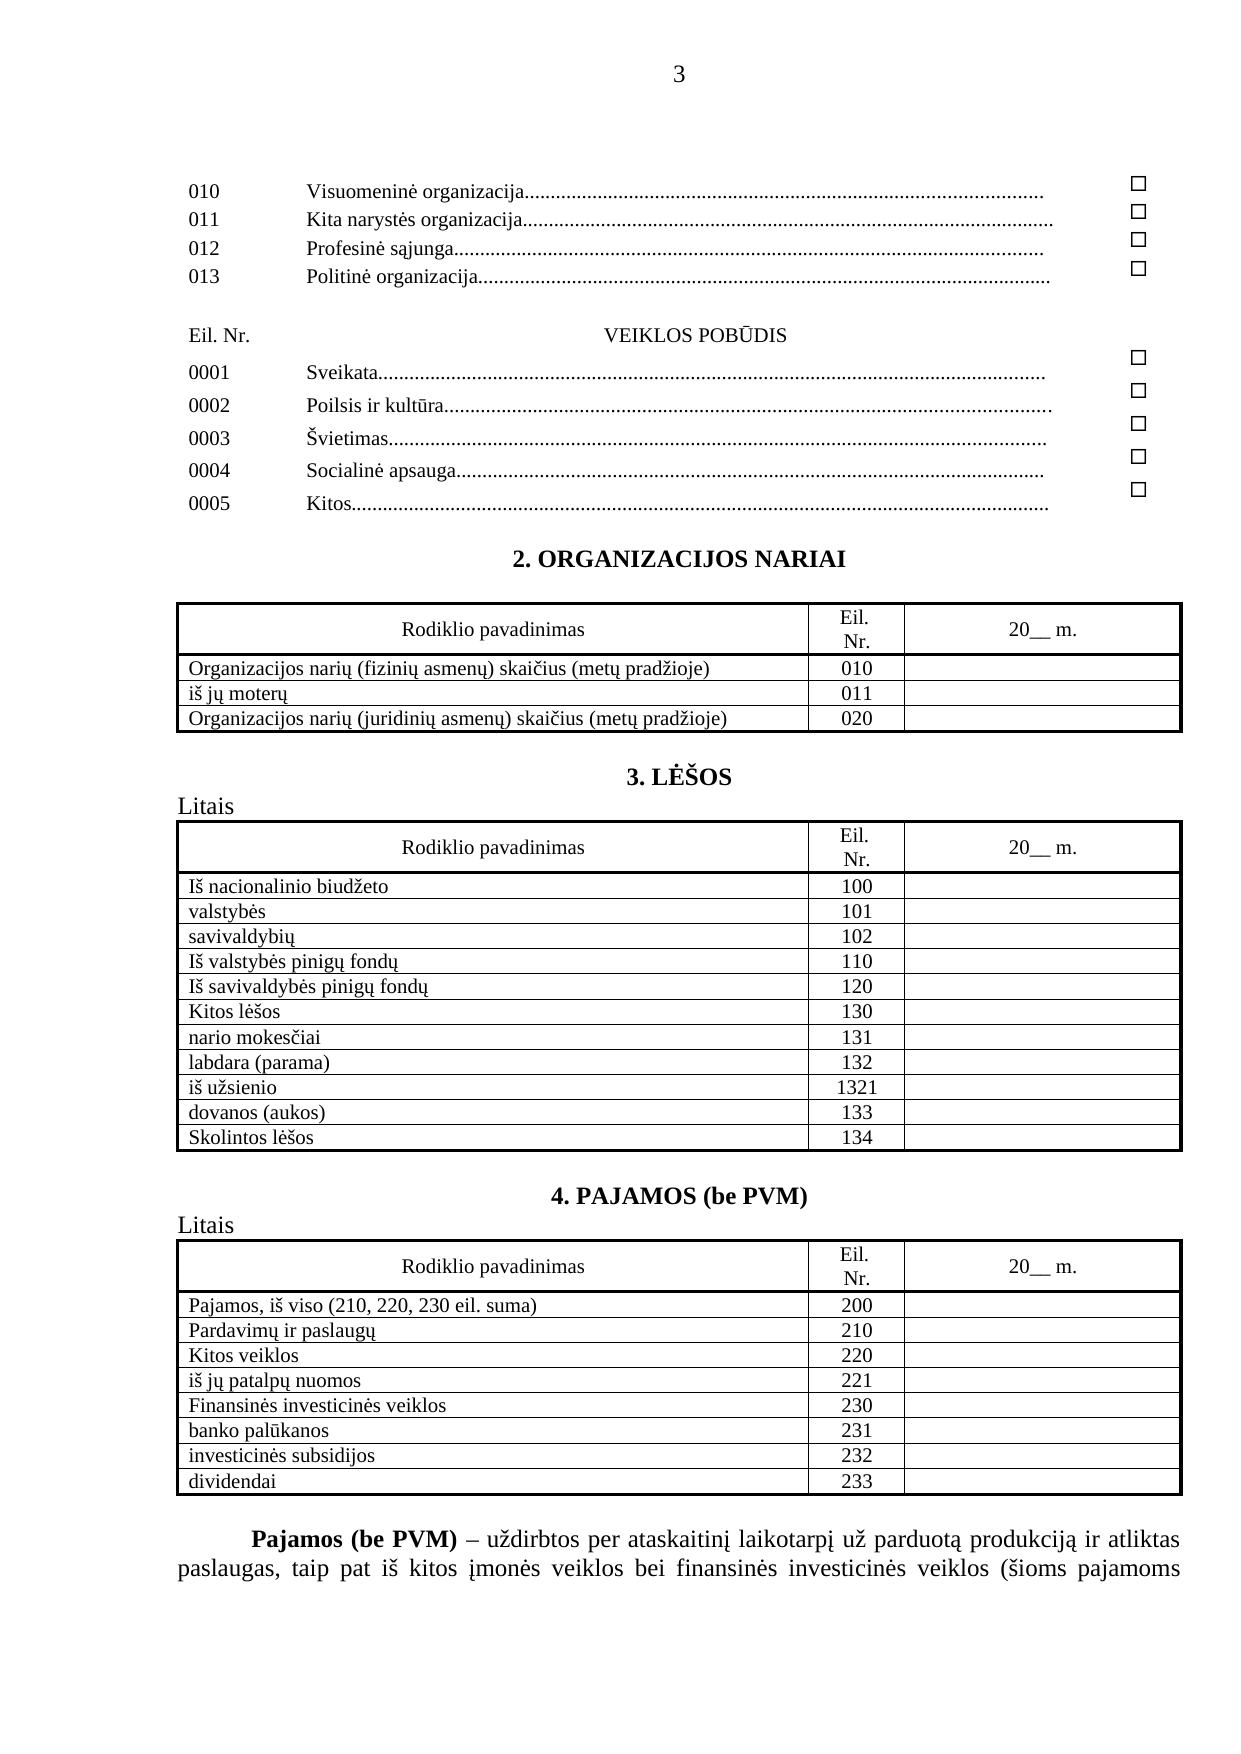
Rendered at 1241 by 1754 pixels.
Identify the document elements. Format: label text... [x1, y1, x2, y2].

table_cell 131 [809, 1025, 904, 1049]
table_cell 012 [177, 234, 295, 262]
table_cell iš jų patalpų nuomos [179, 1368, 808, 1392]
table_cell banko palūkanos [179, 1418, 808, 1442]
table_cell Pardavimų ir paslaugų [179, 1318, 808, 1342]
table_cell 120 [809, 974, 904, 998]
table_cell investicinės subsidijos [179, 1444, 808, 1467]
table_cell Švietimas [295, 417, 1096, 450]
table_cell dividendai [179, 1469, 808, 1493]
table_cell [905, 1000, 1179, 1023]
table_cell  [1096, 205, 1181, 233]
table_cell 230 [809, 1393, 904, 1417]
table_cell [905, 1469, 1179, 1493]
table_cell  [1096, 234, 1181, 262]
table_cell labdara (parama) [179, 1050, 808, 1074]
table_cell [905, 1293, 1179, 1317]
table_cell Profesinė sąjunga [295, 234, 1096, 262]
table_cell 0001 [177, 351, 295, 384]
table_cell  [1096, 417, 1181, 450]
table_header Eil. Nr. [809, 1242, 904, 1290]
table_cell 020 [809, 706, 904, 730]
table_cell [905, 1075, 1179, 1099]
table_cell 1321 [809, 1075, 904, 1099]
table_cell Organizacijos narių (fizinių asmenų) skaičius (metų pradžioje) [179, 656, 808, 680]
table_cell 231 [809, 1418, 904, 1442]
table_cell Kitos [295, 483, 1096, 515]
table_cell iš jų moterų [179, 681, 808, 705]
table_cell [905, 1368, 1179, 1392]
table_cell [905, 1025, 1179, 1049]
table_cell 110 [809, 949, 904, 973]
table_header Rodiklio pavadinimas [179, 605, 808, 653]
table_cell 011 [177, 205, 295, 233]
table_cell 0004 [177, 450, 295, 482]
table_cell 010 [809, 656, 904, 680]
table_header Eil. Nr. [177, 319, 295, 351]
table_cell 134 [809, 1125, 904, 1149]
table_cell Kita narystės organizacija [295, 205, 1096, 233]
table_cell  [1096, 262, 1181, 290]
table_cell 133 [809, 1100, 904, 1124]
text litais [177, 791, 1181, 819]
table_cell 100 [809, 874, 904, 898]
table_cell [905, 1393, 1179, 1417]
table_header 20__ m. [905, 605, 1179, 653]
table_cell Iš nacionalinio biudžeto [179, 874, 808, 898]
table_cell [905, 1343, 1179, 1367]
table_cell [905, 1318, 1179, 1342]
table_cell valstybės [179, 899, 808, 923]
table_cell [905, 656, 1179, 680]
table_cell Poilsis ir kultūra . [295, 384, 1096, 417]
table_cell [905, 924, 1179, 948]
table_header Rodiklio pavadinimas [179, 823, 808, 871]
text 3. Lėšos [177, 762, 1181, 791]
table_cell 233 [809, 1469, 904, 1493]
table_cell Iš valstybės pinigų fondų [179, 949, 808, 973]
table_header [1096, 319, 1181, 351]
text litais [177, 1210, 1181, 1238]
table_cell 102 [809, 924, 904, 948]
table_cell 130 [809, 1000, 904, 1023]
table_cell Kitos veiklos [179, 1343, 808, 1367]
table_cell savivaldybių [179, 924, 808, 948]
table_header 20__ m. [905, 823, 1179, 871]
table_cell  [1096, 384, 1181, 417]
table_cell 232 [809, 1444, 904, 1467]
table_header 20__ m. [905, 1242, 1179, 1290]
table_cell 210 [809, 1318, 904, 1342]
table_cell [905, 1444, 1179, 1467]
text 2. organizacijos nariai [177, 544, 1181, 573]
table_cell 200 [809, 1293, 904, 1317]
table_cell [905, 974, 1179, 998]
table_cell iš užsienio [179, 1075, 808, 1099]
table_cell dovanos (aukos) [179, 1100, 808, 1124]
table_cell Iš savivaldybės pinigų fondų [179, 974, 808, 998]
table_cell [905, 706, 1179, 730]
table_cell 013 [177, 262, 295, 290]
table_cell [905, 1125, 1179, 1149]
text 4. Pajamos (be PVM) [177, 1181, 1181, 1210]
table_cell [905, 1418, 1179, 1442]
table_cell [905, 949, 1179, 973]
table_cell [905, 1100, 1179, 1124]
table_cell  [1096, 483, 1181, 515]
table_cell  [1096, 351, 1181, 384]
table_cell Kitos lėšos [179, 1000, 808, 1023]
table_cell 010 [177, 177, 295, 205]
table_cell  [1096, 177, 1181, 205]
table_cell Politinė organizacija [295, 262, 1096, 290]
table_cell Visuomeninė organizacija [295, 177, 1096, 205]
table_cell [905, 899, 1179, 923]
table_cell [905, 1050, 1179, 1074]
table_cell nario mokesčiai [179, 1025, 808, 1049]
table_cell  [1096, 450, 1181, 482]
table_header Eil. Nr. [809, 605, 904, 653]
table_cell 132 [809, 1050, 904, 1074]
table_cell Finansinės investicinės veiklos [179, 1393, 808, 1417]
table_cell 0002 [177, 384, 295, 417]
table_cell 221 [809, 1368, 904, 1392]
table_cell Pajamos, iš viso (210, 220, 230 eil. suma) [179, 1293, 808, 1317]
table_cell 0005 [177, 483, 295, 515]
table_cell [905, 874, 1179, 898]
table_cell [905, 681, 1179, 705]
table_cell Skolintos lėšos [179, 1125, 808, 1149]
table_cell Sveikata [295, 351, 1096, 384]
text Pajamos (be PVM) – uždirbtos per ataskaitinį laikotarpį už parduotą produkciją ir atliktas paslaugas, taip pat iš kitos įmonės veiklos bei finansinės investicinės veiklos (šioms pajamoms [177, 1524, 1181, 1582]
table_cell Socialinė apsauga [295, 450, 1096, 482]
table_cell 220 [809, 1343, 904, 1367]
table_header Rodiklio pavadinimas [179, 1242, 808, 1290]
table_cell 011 [809, 681, 904, 705]
table_cell 101 [809, 899, 904, 923]
table_cell Organizacijos narių (juridinių asmenų) skaičius (metų pradžioje) [179, 706, 808, 730]
table_header Veiklos pobūdis [295, 319, 1096, 351]
table_cell 0003 [177, 417, 295, 450]
table_header Eil. Nr. [809, 823, 904, 871]
